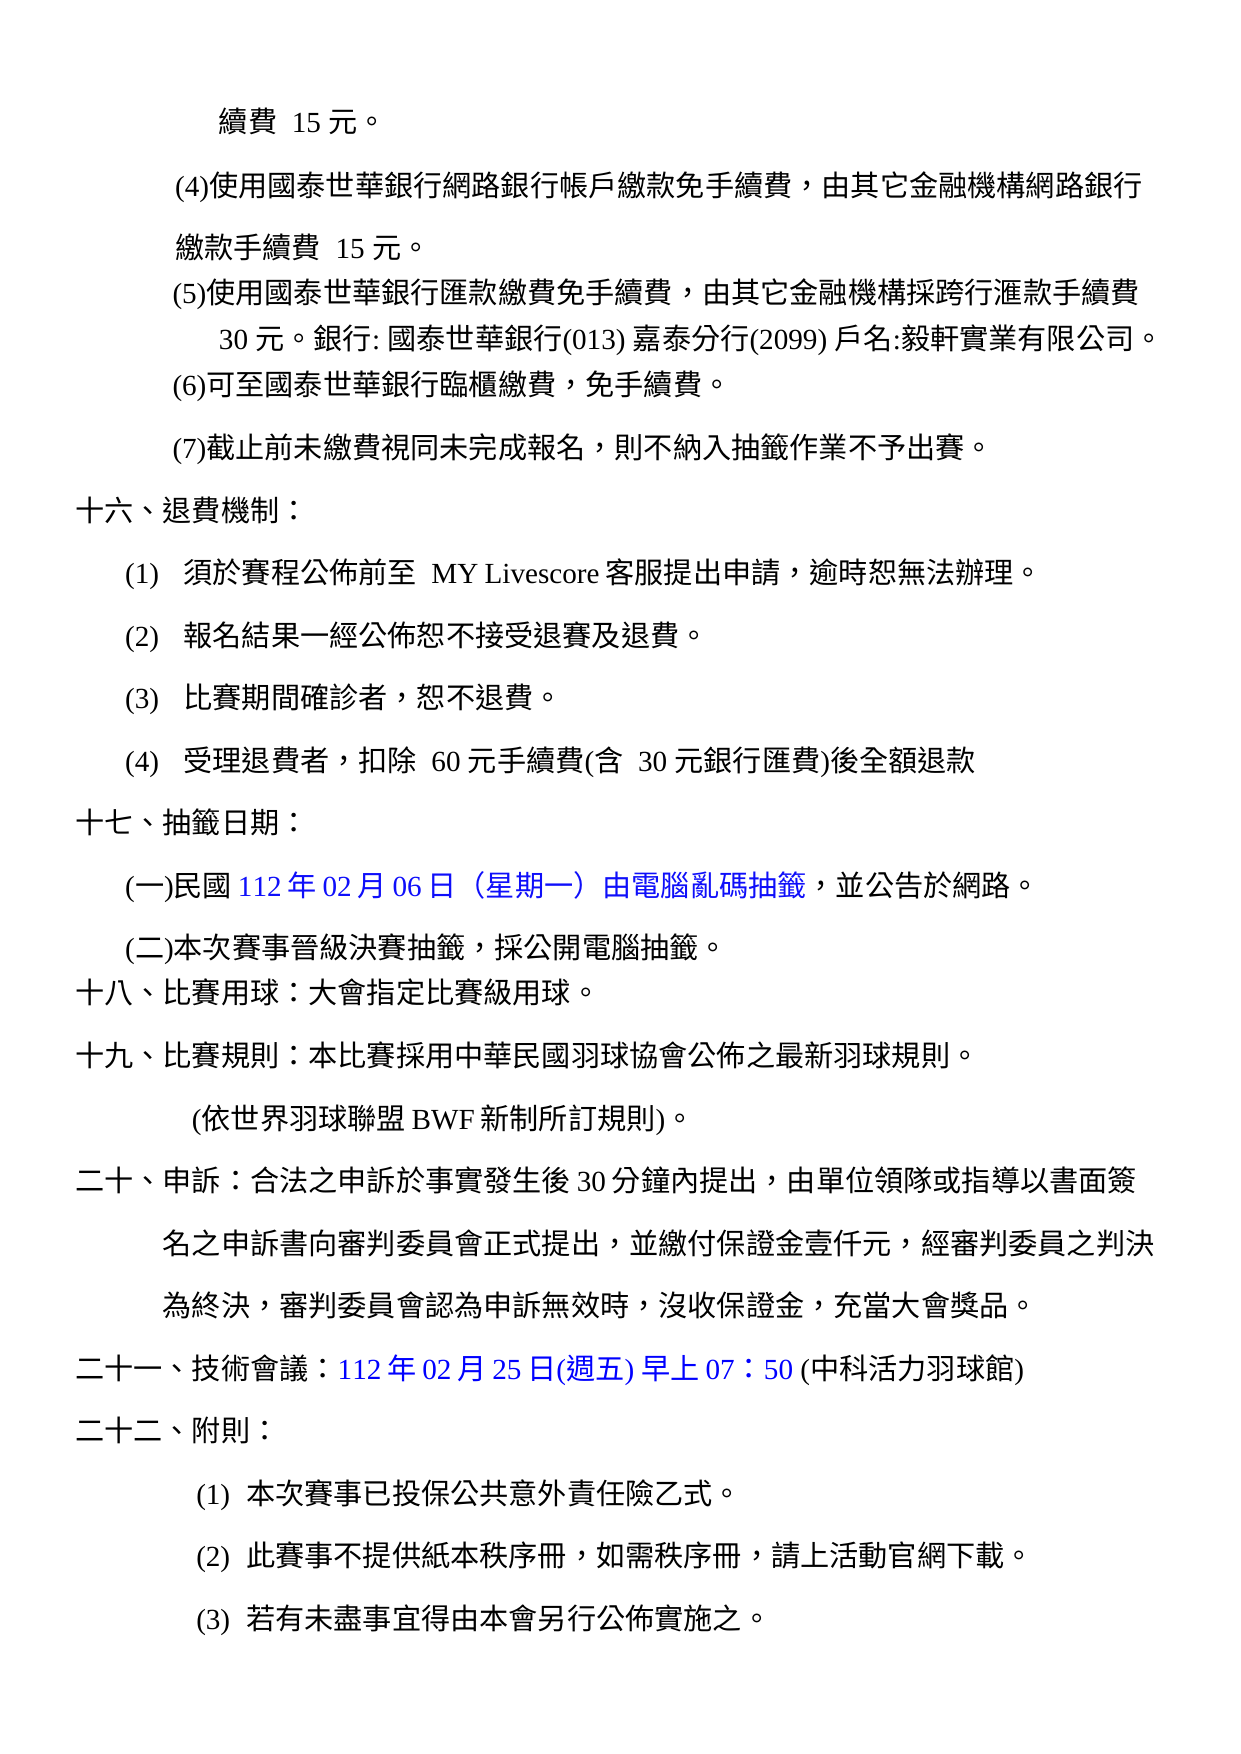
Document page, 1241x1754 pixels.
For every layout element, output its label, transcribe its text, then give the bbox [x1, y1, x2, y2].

text 二十二、附則： [75, 1387, 1165, 1450]
list 比賽期間確診者，恕不退費。 [125, 654, 1165, 717]
list 報名結果一經公佈恕不接受退賽及退費。 [125, 592, 1165, 654]
text (4)使用國泰世華銀行網路銀行帳戶繳款免手續費，由其它金融機構網路銀行 繳款手續費 15 元。 [175, 142, 1165, 267]
list 若有未盡事宜得由本會另行公佈實施之。 [196, 1575, 1165, 1637]
text (7)截止前未繳費視同未完成報名，則不納入抽籤作業不予出賽。 [172, 404, 1165, 467]
text (6)可至國泰世華銀行臨櫃繳費，免手續費。 [172, 358, 1165, 404]
list 此賽事不提供紙本秩序冊，如需秩序冊，請上活動官網下載。 [196, 1512, 1165, 1575]
list 本次賽事已投保公共意外責任險乙式。 [196, 1450, 1165, 1512]
text (一)民國112年02月06日（星期一）由電腦亂碼抽籤，並公告於網路。 [125, 842, 1165, 904]
text (5)使用國泰世華銀行匯款繳費免手續費，由其它金融機構採跨行滙款手續費 30 元。銀行: 國泰世華銀行(013) 嘉泰分行(2099) 戶名:毅軒實業有限公司。 [172, 267, 1165, 358]
text 二十、申訴：合法之申訴於事實發生後30分鐘內提出，由單位領隊或指導以書面簽名之申訴書向審判委員會正式提出，並繳付保證金壹仟元，經審判委員之判決為終決，審判委員會認為申訴無效時，沒收保證金，充當大會獎品。 [75, 1137, 1165, 1325]
text 十八、比賽用球：大會指定比賽級用球。 [75, 967, 1165, 1012]
text 續費 15 元。 [172, 96, 1165, 142]
text (二)本次賽事晉級決賽抽籤，採公開電腦抽籤。 [125, 904, 1165, 967]
list 受理退費者，扣除 60 元手續費(含 30 元銀行匯費)後全額退款 [125, 717, 1165, 779]
text 十六、退費機制： [75, 467, 1165, 529]
text 十九、比賽規則：本比賽採用中華民國羽球協會公佈之最新羽球規則。 [75, 1012, 1165, 1075]
text 十七、抽籤日期： [75, 779, 1165, 842]
list 須於賽程公佈前至 MY Livescore客服提出申請，逾時恕無法辦理。 [125, 529, 1165, 592]
text (依世界羽球聯盟BWF新制所訂規則)。 [75, 1075, 1165, 1137]
text 二十一、技術會議：112年02月25日(週五) 早上07：50 (中科活力羽球館) [75, 1325, 1165, 1387]
